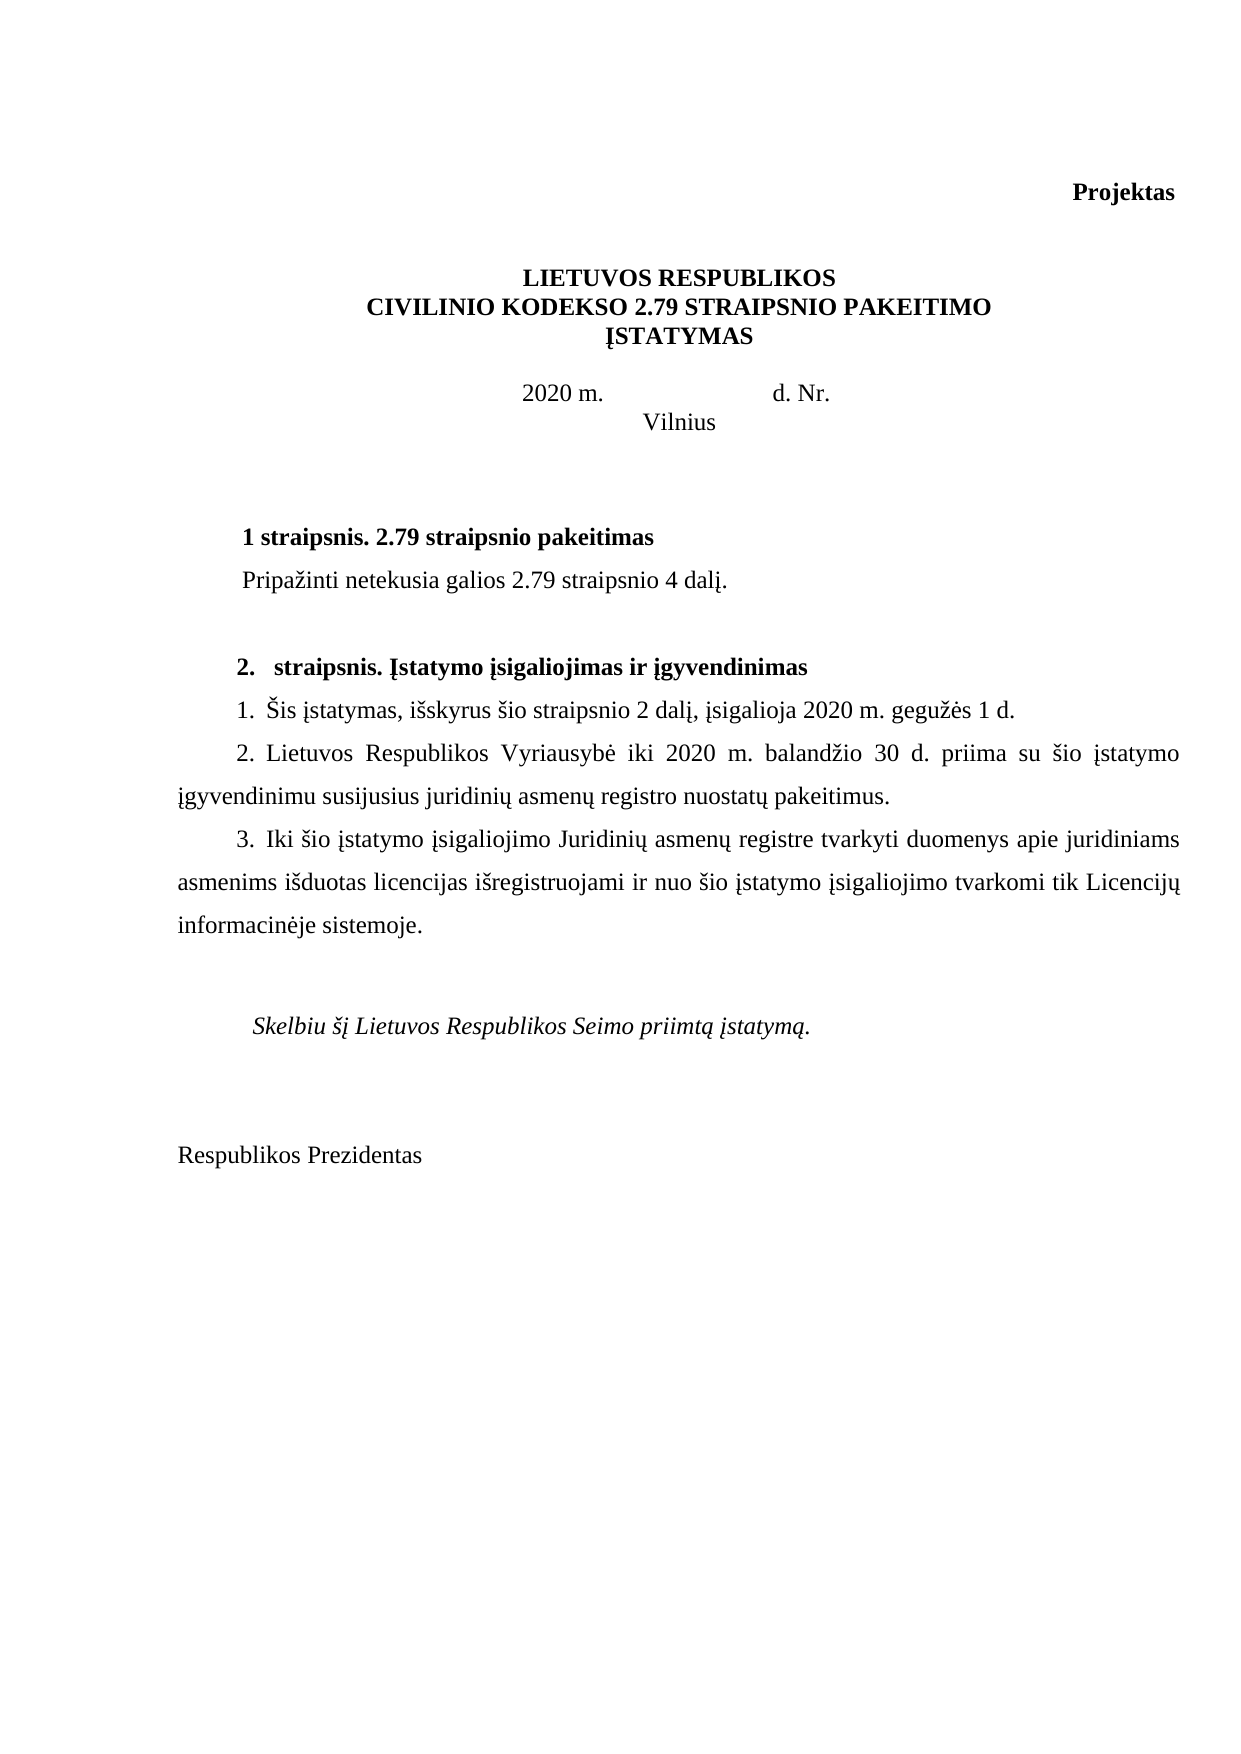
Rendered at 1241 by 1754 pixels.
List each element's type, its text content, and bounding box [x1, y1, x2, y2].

text Respublikos Prezidentas [177, 1140, 1181, 1169]
text 2020 m. d. Nr. [177, 378, 1181, 407]
text LIETUVOS RESPUBLIKOS [177, 263, 1181, 292]
text Pripažinti netekusia galios 2.79 straipsnio 4 dalį. [177, 565, 1181, 594]
text Skelbiu šį Lietuvos Respublikos Seimo priimtą įstatymą. [177, 1011, 1181, 1040]
text Projektas [177, 177, 1181, 206]
text 1. Šis įstatymas, išskyrus šio straipsnio 2 dalį, įsigalioja 2020 m. gegužės 1 d. [177, 695, 1181, 723]
text 2. Lietuvos Respublikos Vyriausybė iki 2020 m. balandžio 30 d. priima su šio įstatymo įgyvendinimu susijusius juridinių asmenų registro nuostatų pakeitimus. [177, 738, 1181, 810]
text 3. Iki šio įstatymo įsigaliojimo Juridinių asmenų registre tvarkyti duomenys apie juridiniams asmenims išduotas licencijas išregistruojami ir nuo šio įstatymo įsigaliojimo tvarkomi tik Licencijų informacinėje sistemoje. [177, 824, 1181, 939]
text 1 straipsnis. 2.79 straipsnio pakeitimas [177, 522, 1181, 551]
text 2. straipsnis. Įstatymo įsigaliojimas ir įgyvendinimas [236, 652, 1181, 680]
text ĮSTATYMAS [177, 321, 1181, 350]
text CIVILINIO KODEKSO 2.79 STRAIPSNIo PAKEITIMO [177, 292, 1181, 321]
text Vilnius [177, 407, 1181, 436]
